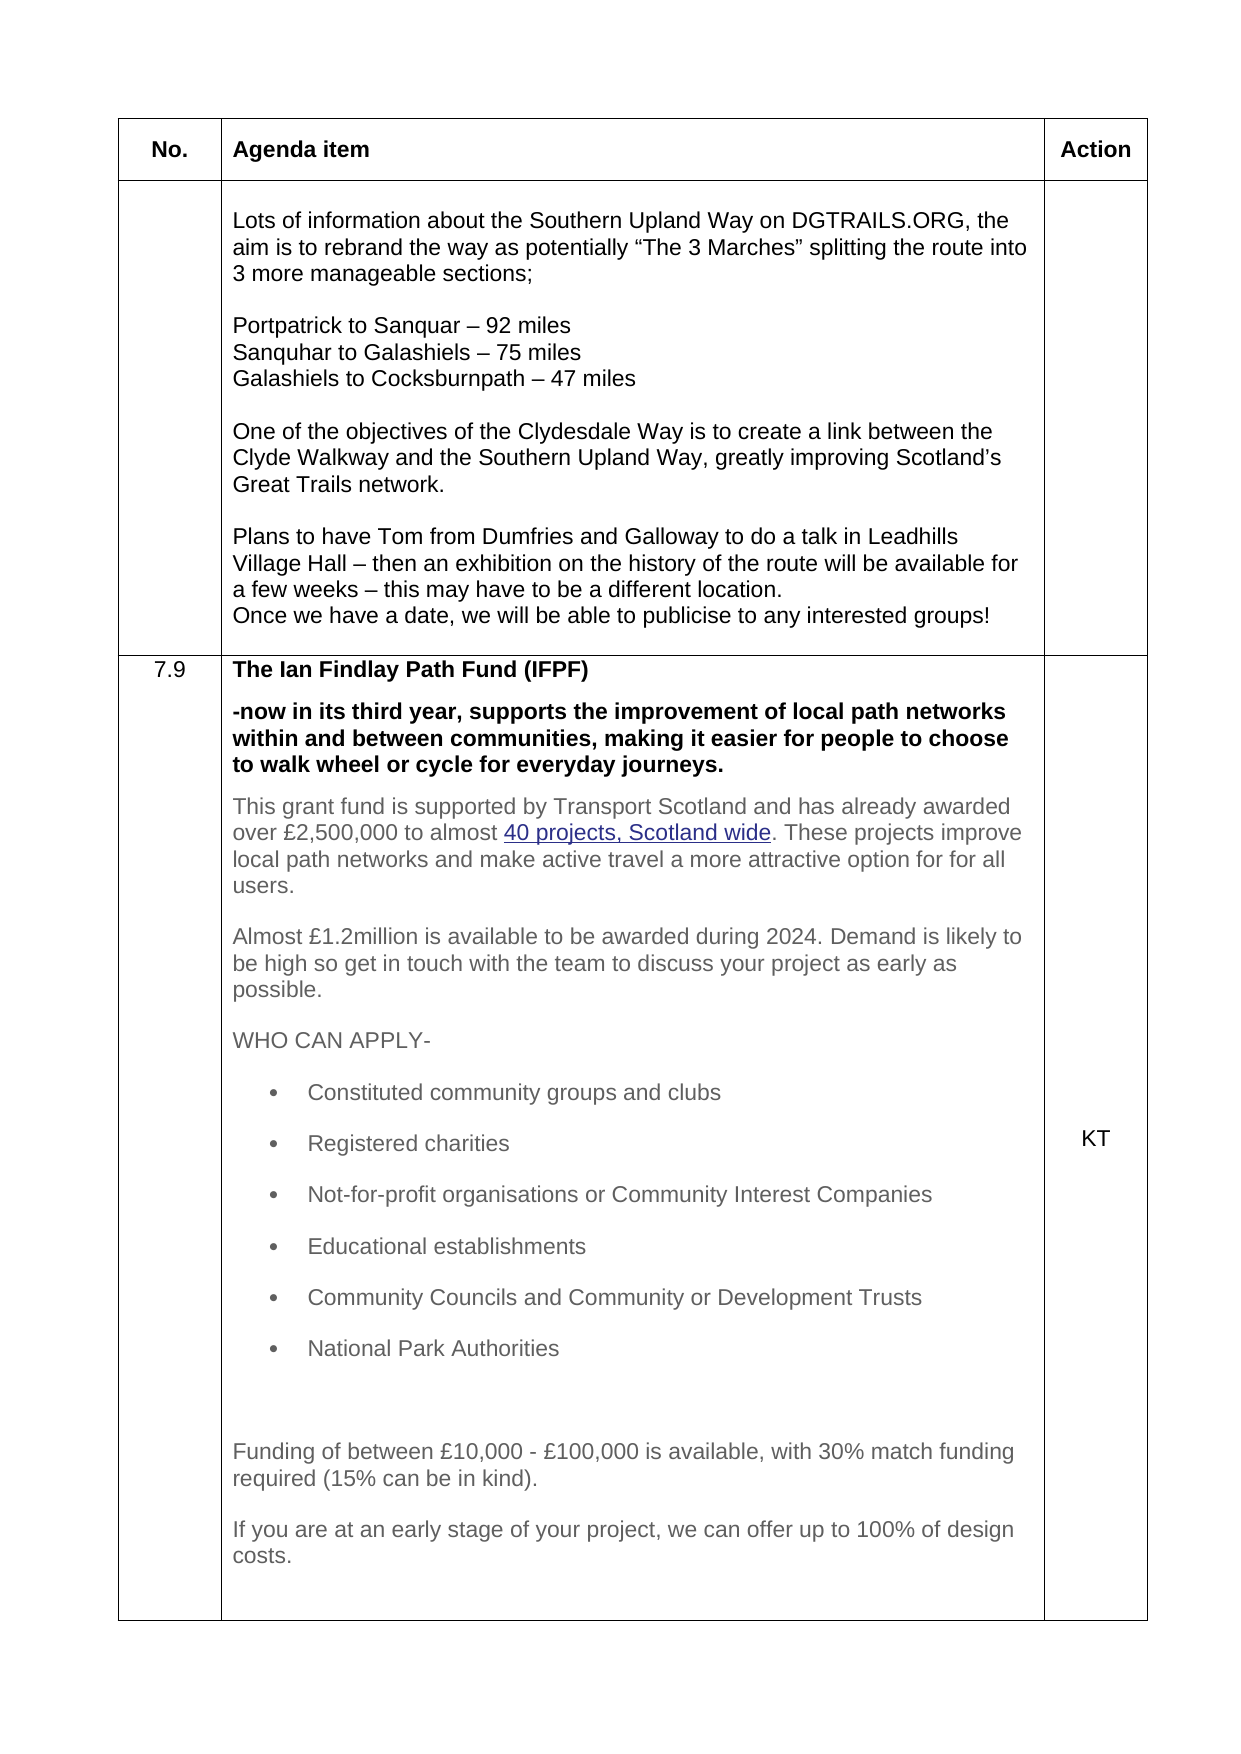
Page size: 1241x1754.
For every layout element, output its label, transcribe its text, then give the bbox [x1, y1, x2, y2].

table_cell 7.9 [119, 656, 221, 1620]
table_cell [119, 181, 221, 655]
table_cell The Ian Findlay Path Fund (IFPF) -now in its third year, supports the improvement of local path networks within and between communities, making it easier for people to choose to walk wheel or cycle for everyday journeys. This grant fund is supported by Transport Scotland and has already awarded over £2,500,000 to almost 40 projects, Scotland wide. These projects improve local path networks and make active travel a more attractive option for for all users. Almost £1.2million is available to be awarded during 2024. Demand is likely to be high so get in touch with the team to discuss your project as early as possible. WHO CAN APPLY- Constituted community groups and clubs Registered charities Not-for-profit organisations or Community Interest Companies Educational establishments Community Councils and Community or Development Trusts National Park Authorities Funding of between £10,000 - £100,000 is available, with 30% match funding required (15% can be in kind). If you are at an early stage of your project, we can offer up to 100% of design costs. [222, 656, 1044, 1620]
table_header No. [119, 119, 221, 180]
table_cell KT [1045, 656, 1147, 1620]
table_cell [1045, 181, 1147, 655]
table_header Agenda item [222, 119, 1044, 180]
table_cell Lots of information about the Southern Upland Way on DGTRAILS.ORG, the aim is to rebrand the way as potentially “The 3 Marches” splitting the route into 3 more manageable sections; Portpatrick to Sanquar – 92 miles Sanquhar to Galashiels – 75 miles Galashiels to Cocksburnpath – 47 miles One of the objectives of the Clydesdale Way is to create a link between the Clyde Walkway and the Southern Upland Way, greatly improving Scotland’s Great Trails network. Plans to have Tom from Dumfries and Galloway to do a talk in Leadhills Village Hall – then an exhibition on the history of the route will be available for a few weeks – this may have to be a different location. Once we have a date, we will be able to publicise to any interested groups! [222, 181, 1044, 655]
table_header Action [1045, 119, 1147, 180]
